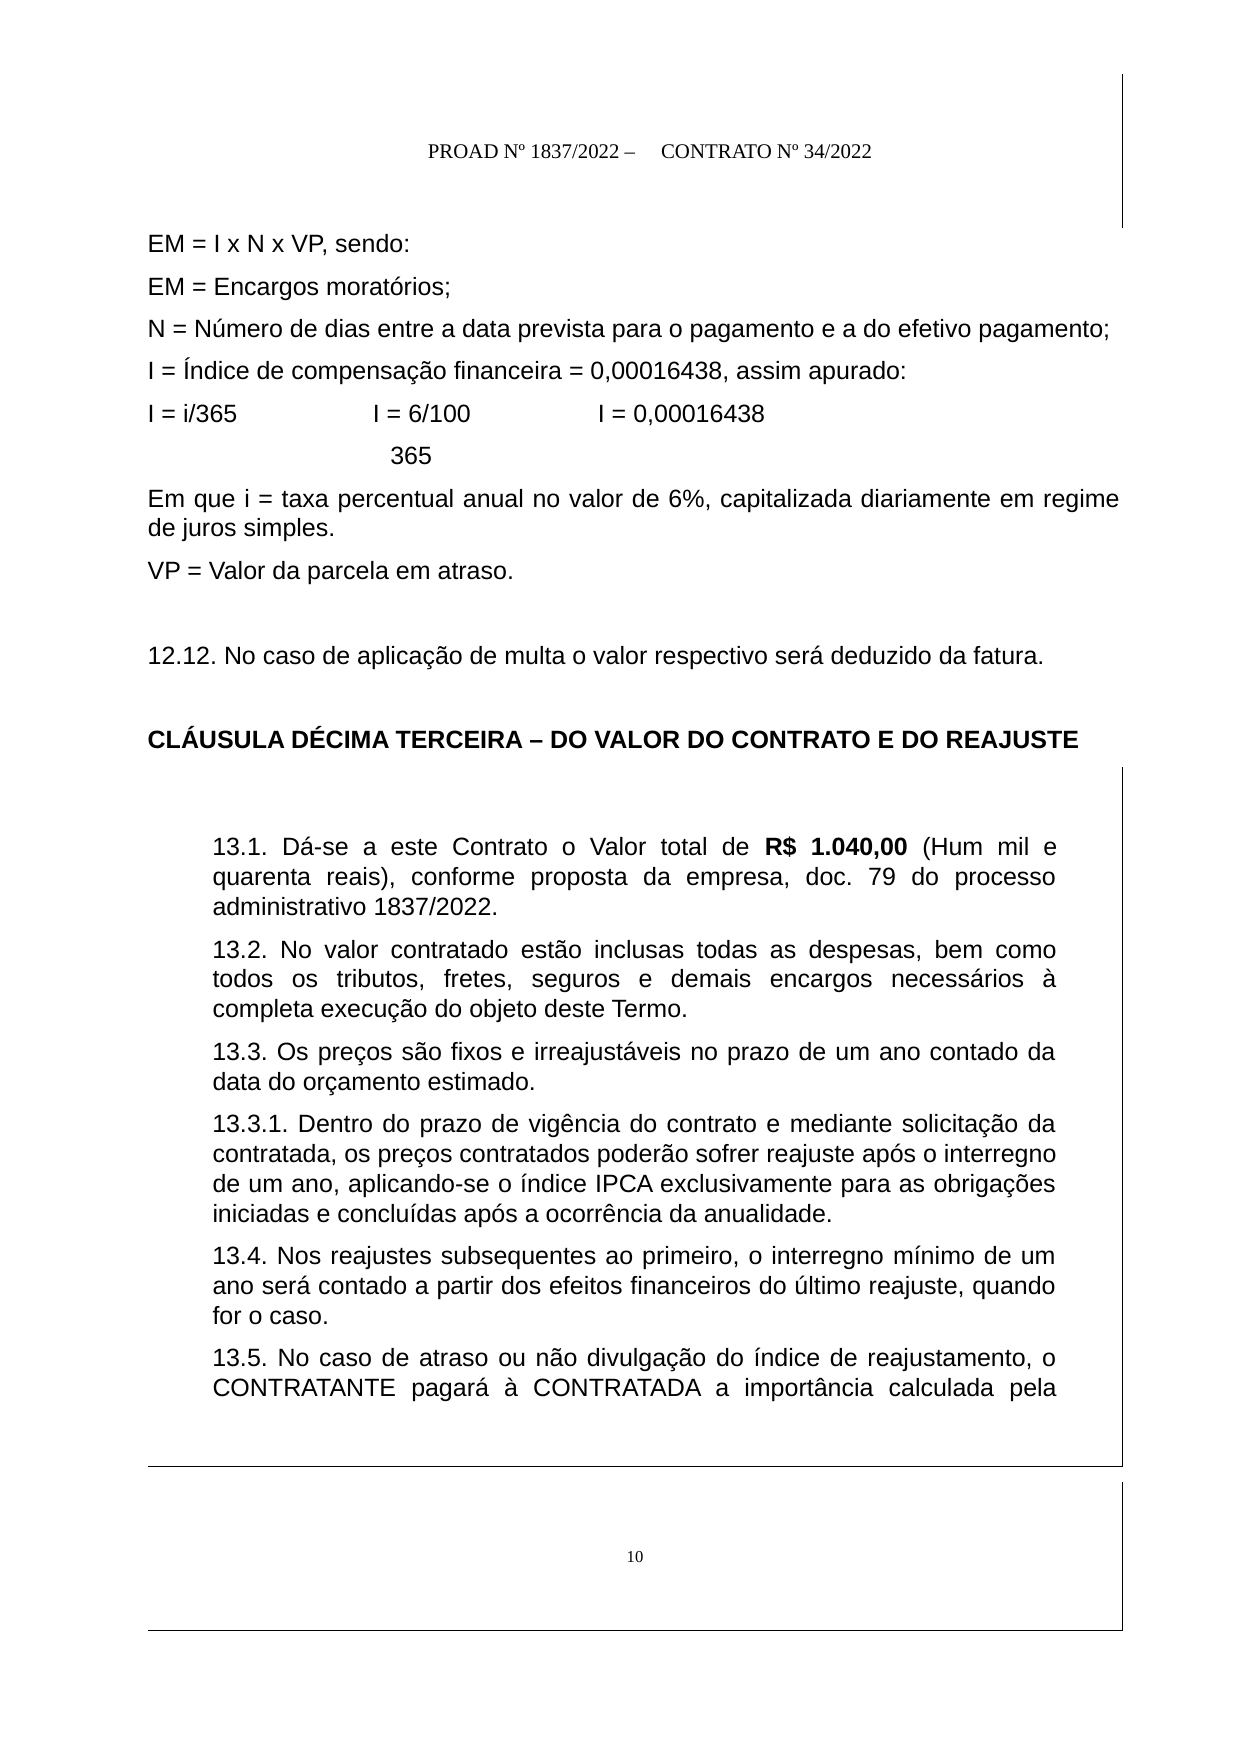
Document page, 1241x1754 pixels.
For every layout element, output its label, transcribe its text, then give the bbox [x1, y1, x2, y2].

text CLÁUSULA DÉCIMA TERCEIRA – DO VALOR DO CONTRATO E DO REAJUSTE [147, 724, 1122, 754]
text 12.12. No caso de aplicação de multa o valor respectivo será deduzido da fatura. [147, 639, 1122, 669]
text 13.2. No valor contratado estão inclusas todas as despesas, bem como todos os tributos, fretes, seguros e demais encargos necessários à completa execução do objeto deste Termo. [147, 869, 1122, 971]
text N = Número de dias entre a data prevista para o pagamento e a do efetivo pagamento; [147, 313, 1122, 343]
text 365 [147, 440, 1122, 470]
text I = Índice de compensação financeira = 0,00016438, assim apurado: [147, 355, 1122, 385]
text 13.4. Nos reajustes subsequentes ao primeiro, o interregno mínimo de um ano será contado a partir dos efeitos financeiros do último reajuste, quando for o caso. [147, 1175, 1122, 1278]
text 13.3. Os preços são fixos e irreajustáveis no prazo de um ano contado da data do orçamento estimado. [147, 971, 1122, 1043]
text I = i/365 I = 6/100 I = 0,00016438 [147, 398, 1122, 427]
text 13.1. Dá-se a este Contrato o Valor total de R$ 1.040,00 (Hum mil e quarenta reais), conforme proposta da empresa, doc. 79 do processo administrativo 1837/2022. [147, 767, 1122, 869]
text EM = I x N x VP, sendo: [147, 228, 1122, 258]
text VP = Valor da parcela em atraso. [147, 555, 1122, 584]
text 13.3.1. Dentro do prazo de vigência do contrato e mediante solicitação da contratada, os preços contratados poderão sofrer reajuste após o interregno de um ano, aplicando-se o índice IPCA exclusivamente para as obrigações iniciadas e concluídas após a ocorrência da anualidade. [147, 1043, 1122, 1175]
text EM = Encargos moratórios; [147, 270, 1122, 300]
text 13.5. No caso de atraso ou não divulgação do índice de reajustamento, o CONTRATANTE pagará à CONTRATADA a importância calculada pela última variação conhecida, liquidando a diferença correspondente tão logo seja divulgado o índice definitivo. Fica a CONTRATADA obrigada a apresentar memória de cálculo referente ao reajustamento de preços do valor remanescente, sempre que este ocorrer. [147, 1278, 1122, 1467]
text Em que i = taxa percentual anual no valor de 6%, capitalizada diariamente em regime de juros simples. [147, 482, 1122, 542]
